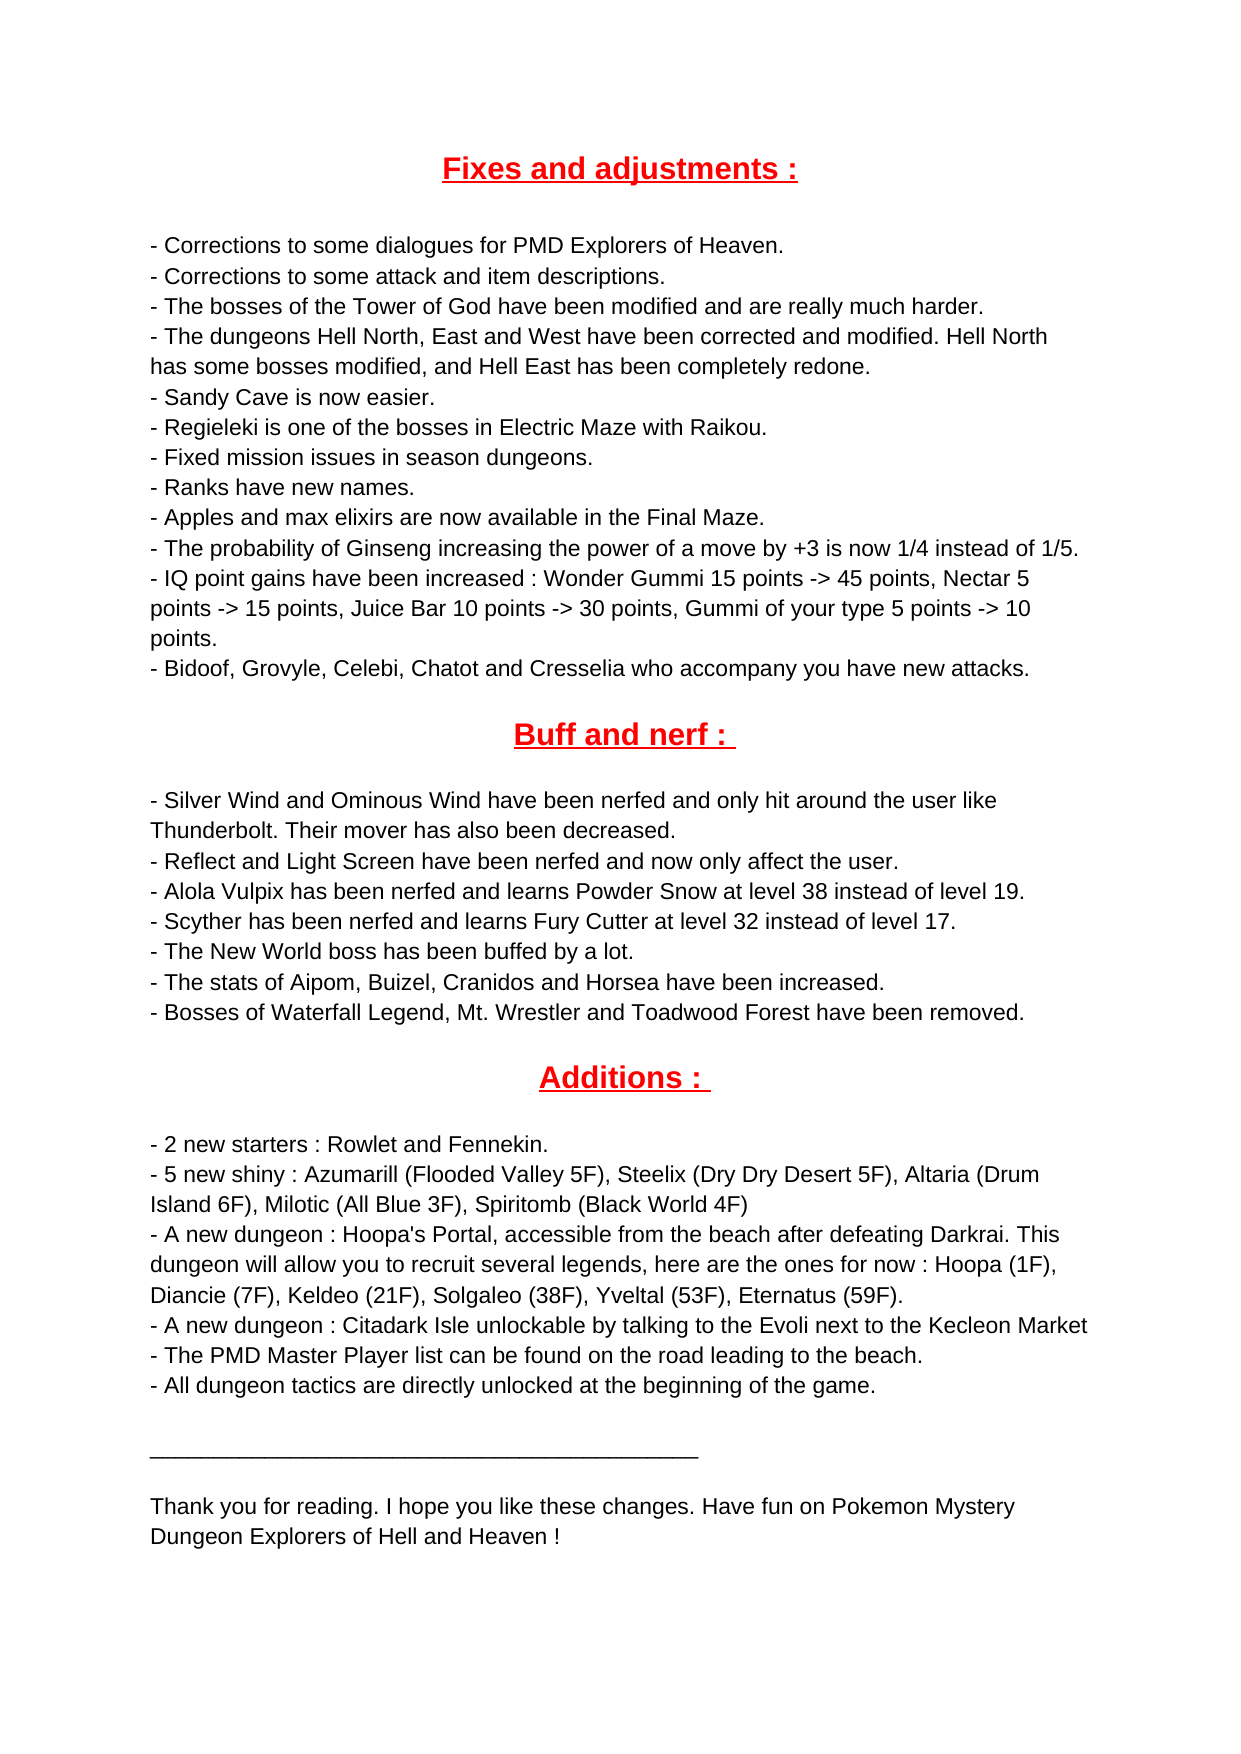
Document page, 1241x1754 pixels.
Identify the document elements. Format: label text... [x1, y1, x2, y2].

text Additions : [150, 1059, 1090, 1095]
text - Reflect and Light Screen have been nerfed and now only affect the user. [150, 848, 1090, 874]
text Buff and nerf : [150, 716, 1090, 752]
text - The New World boss has been buffed by a lot. [150, 938, 1090, 965]
text - Bidoof, Grovyle, Celebi, Chatot and Cresselia who accompany you have new attacks. [150, 655, 1090, 682]
text - Sandy Cave is now easier. [150, 383, 1090, 410]
text - 2 new starters : Rowlet and Fennekin. [150, 1131, 1090, 1157]
text - The bosses of the Tower of God have been modified and are really much harder. [150, 293, 1090, 319]
text - Regieleki is one of the bosses in Electric Maze with Raikou. [150, 414, 1090, 440]
text - Scyther has been nerfed and learns Fury Cutter at level 32 instead of level 17. [150, 908, 1090, 934]
text ___________________________________________ [150, 1433, 1090, 1459]
text - A new dungeon : Citadark Isle unlockable by talking to the Evoli next to the Kecleon Market [150, 1312, 1090, 1338]
text - Apples and max elixirs are now available in the Final Maze. [150, 504, 1090, 531]
text - Ranks have new names. [150, 474, 1090, 501]
text - The stats of Aipom, Buizel, Cranidos and Horsea have been increased. [150, 968, 1090, 995]
text Fixes and adjustments : [150, 150, 1090, 186]
text Thank you for reading. I hope you like these changes. Have fun on Pokemon Mystery Dungeon Explorers of Hell and Heaven ! [150, 1493, 1090, 1550]
text - Silver Wind and Ominous Wind have been nerfed and only hit around the user like Thunderbolt. Their mover has also been decreased. [150, 787, 1090, 844]
text - IQ point gains have been increased : Wonder Gummi 15 points -> 45 points, Nectar 5 points -> 15 points, Juice Bar 10 points -> 30 points, Gummi of your type 5 points -> 10 points. [150, 565, 1090, 652]
text - The PMD Master Player list can be found on the road leading to the beach. [150, 1342, 1090, 1368]
text - The dungeons Hell North, East and West have been corrected and modified. Hell North has some bosses modified, and Hell East has been completely redone. [150, 323, 1090, 380]
text - All dungeon tactics are directly unlocked at the beginning of the game. [150, 1372, 1090, 1399]
text - The probability of Ginseng increasing the power of a move by +3 is now 1/4 instead of 1/5. [150, 534, 1090, 561]
text - Bosses of Waterfall Legend, Mt. Wrestler and Toadwood Forest have been removed. [150, 999, 1090, 1025]
text - Corrections to some dialogues for PMD Explorers of Heaven. [150, 232, 1090, 259]
text - 5 new shiny : Azumarill (Flooded Valley 5F), Steelix (Dry Dry Desert 5F), Altaria (Drum Island 6F), Milotic (All Blue 3F), Spiritomb (Black World 4F) [150, 1161, 1090, 1217]
text - Fixed mission issues in season dungeons. [150, 444, 1090, 470]
text - Alola Vulpix has been nerfed and learns Powder Snow at level 38 instead of level 19. [150, 878, 1090, 904]
text - A new dungeon : Hoopa's Portal, accessible from the beach after defeating Darkrai. This dungeon will allow you to recruit several legends, here are the ones for now : Hoopa (1F), Diancie (7F), Keldeo (21F), Solgaleo (38F), Yveltal (53F), Eternatus (59F). [150, 1221, 1090, 1308]
text - Corrections to some attack and item descriptions. [150, 263, 1090, 289]
